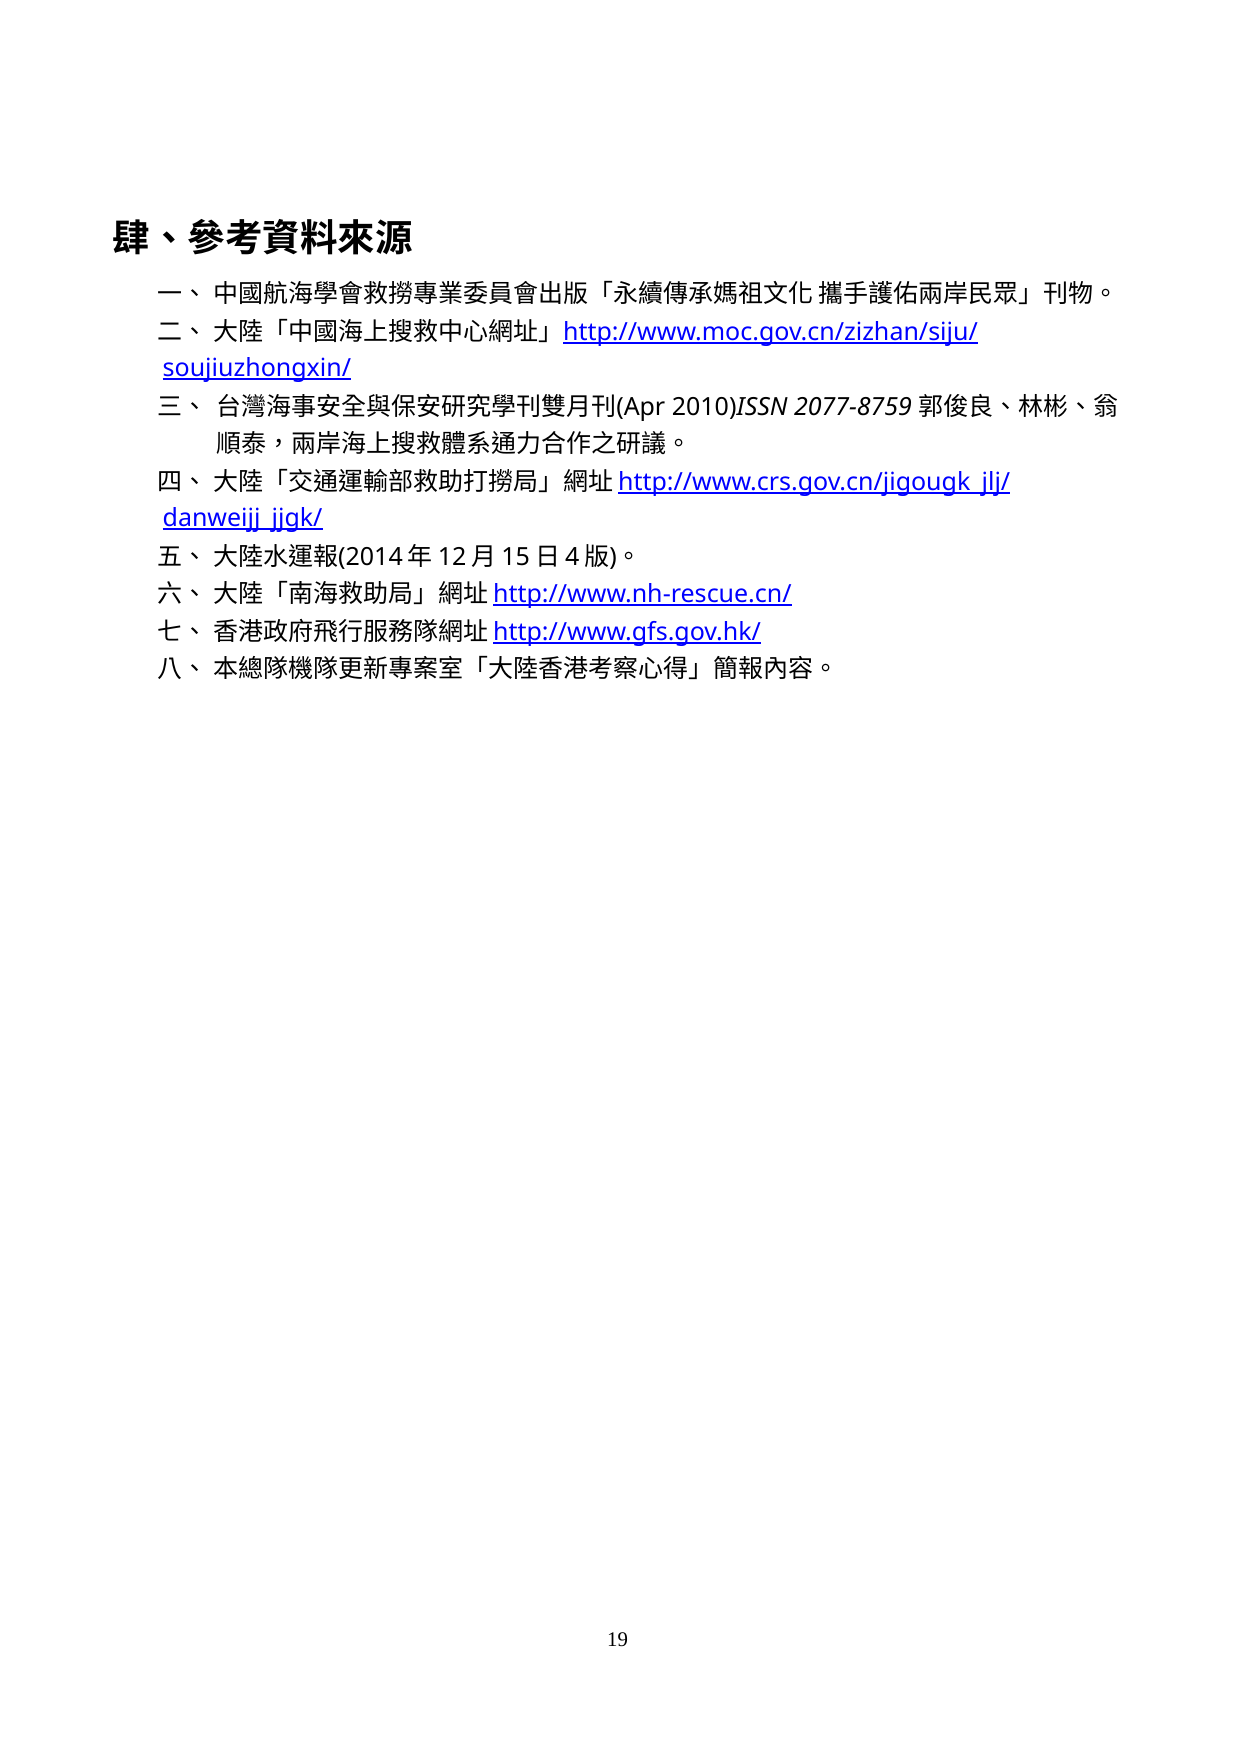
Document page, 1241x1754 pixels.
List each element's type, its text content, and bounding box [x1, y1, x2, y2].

list 台灣海事安全與保安研究學刊雙月刊(Apr 2010)ISSN 2077-8759 郭俊良、林彬、翁順泰，兩岸海上搜救體系通力合作之研議。 [157, 385, 1122, 460]
list 本總隊機隊更新專案室「大陸香港考察心得」簡報內容。 [157, 648, 1122, 685]
list 大陸水運報(2014年12月15日4版)。 [157, 535, 1122, 573]
list 大陸「交通運輸部救助打撈局」網址http://www.crs.gov.cn/jigougk_jlj/danweijj_jjgk/ [157, 460, 1122, 535]
list 大陸「南海救助局」網址http://www.nh-rescue.cn/ [157, 573, 1122, 610]
list 大陸「中國海上搜救中心網址」http://www.moc.gov.cn/zizhan/siju/soujiuzhongxin/ [157, 310, 1122, 385]
list 中國航海學會救撈專業委員會出版「永續傳承媽祖文化 攜手護佑兩岸民眾」刊物。 [157, 273, 1122, 310]
list 香港政府飛行服務隊網址http://www.gfs.gov.hk/ [157, 610, 1122, 648]
subtitle 肆、參考資料來源 [112, 198, 1122, 273]
